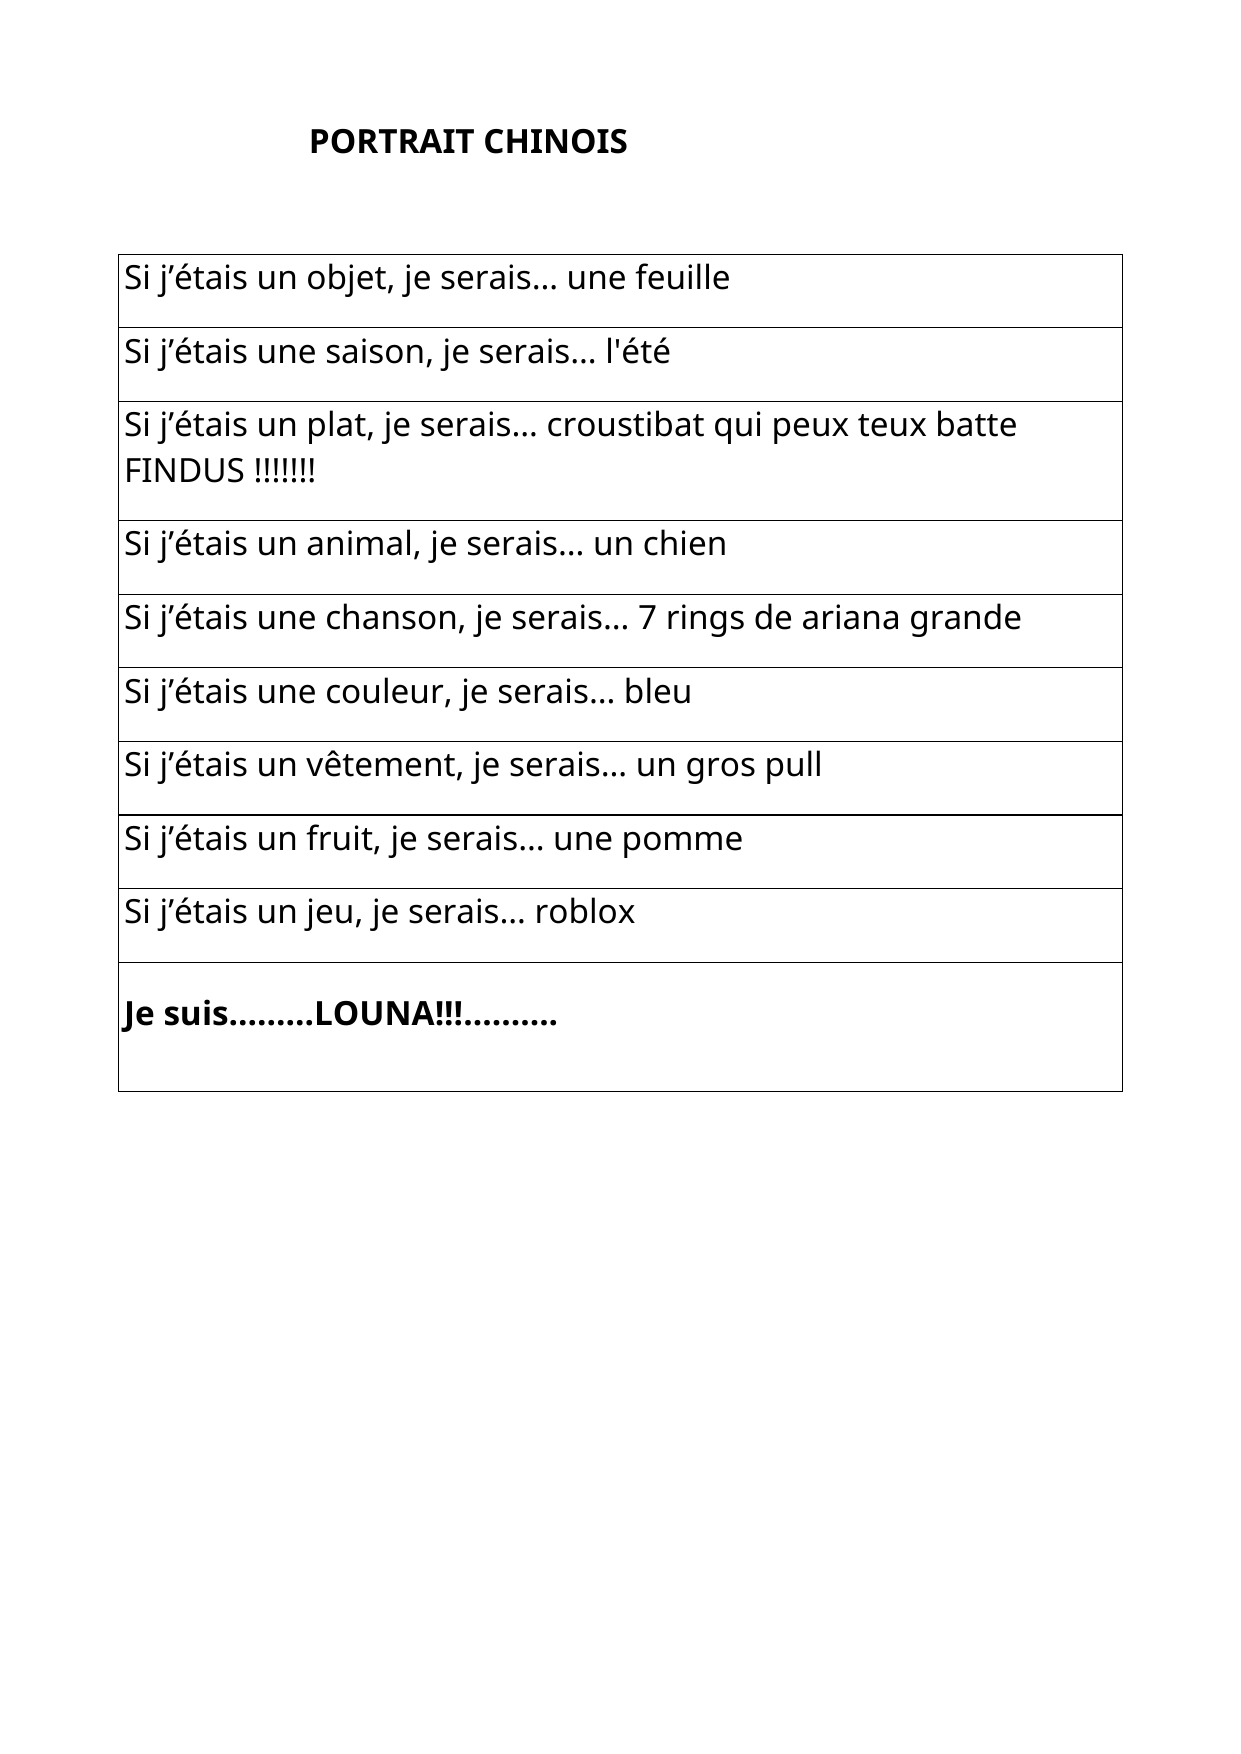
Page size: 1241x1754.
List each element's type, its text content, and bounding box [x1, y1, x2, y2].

table_header Si j’étais un objet, je serais… une feuille [119, 255, 1122, 327]
table_cell Si j’étais une couleur, je serais… bleu [119, 668, 1122, 741]
table_cell Si j’étais un vêtement, je serais… un gros pull [119, 742, 1122, 814]
table_cell Si j’étais un fruit, je serais… une pomme [119, 816, 1122, 888]
text PORTRAIT CHINOIS [118, 118, 1122, 163]
table_cell Je suis………LOUNA!!!………. [119, 963, 1122, 1091]
table_cell Si j’étais un animal, je serais… un chien [119, 521, 1122, 594]
table_cell Si j’étais une chanson, je serais… 7 rings de ariana grande [119, 595, 1122, 667]
table_cell Si j’étais une saison, je serais… l'été [119, 328, 1122, 401]
table_cell Si j’étais un plat, je serais… croustibat qui peux teux batte FINDUS !!!!!!! [119, 402, 1122, 520]
table_cell Si j’étais un jeu, je serais… roblox [119, 889, 1122, 962]
